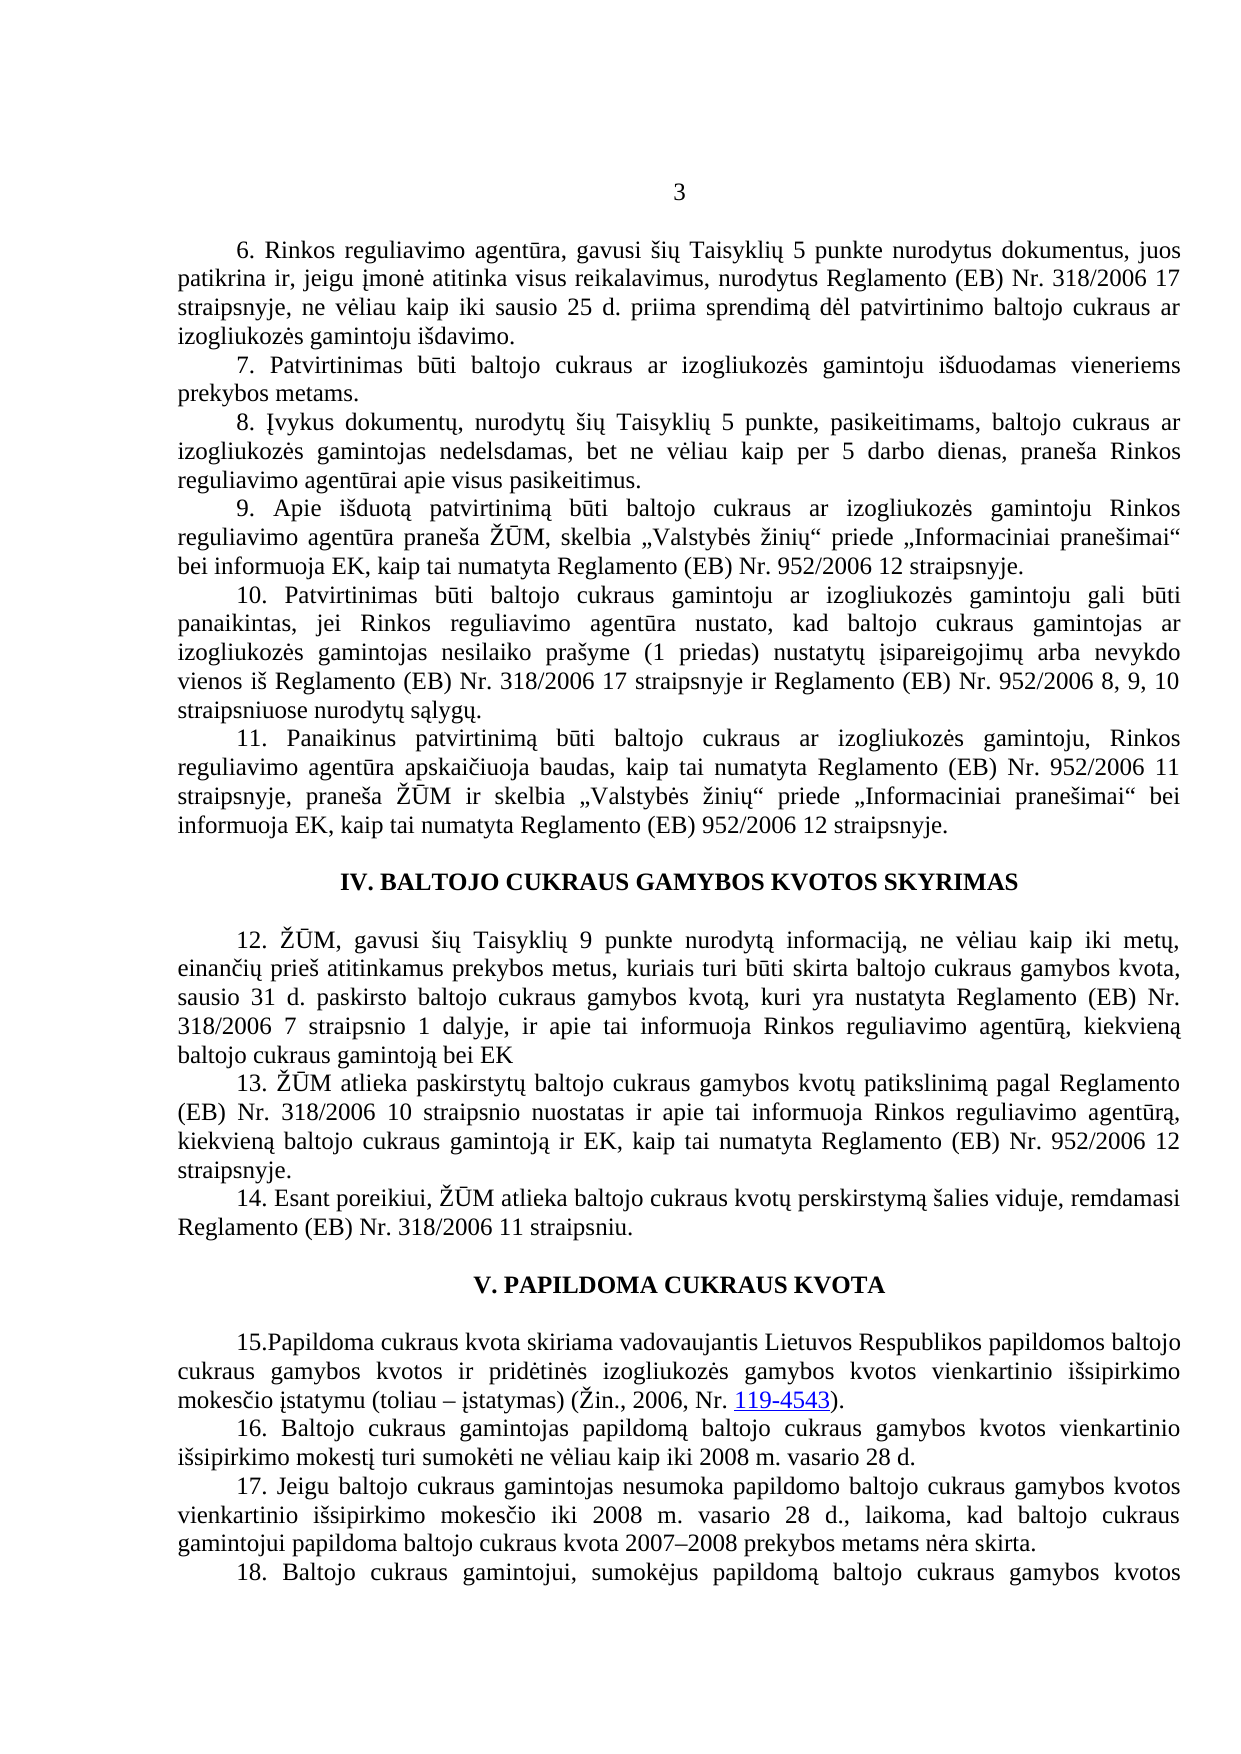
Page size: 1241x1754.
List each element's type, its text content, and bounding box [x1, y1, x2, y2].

text 17. Jeigu baltojo cukraus gamintojas nesumoka papildomo baltojo cukraus gamybos kvotos vienkartinio išsipirkimo mokesčio iki 2008 m. vasario 28 d., laikoma, kad baltojo cukraus gamintojui papildoma baltojo cukraus kvota 2007–2008 prekybos metams nėra skirta. [177, 1471, 1181, 1557]
text 8. Įvykus dokumentų, nurodytų šių Taisyklių 5 punkte, pasikeitimams, baltojo cukraus ar izogliukozės gamintojas nedelsdamas, bet ne vėliau kaip per 5 darbo dienas, praneša Rinkos reguliavimo agentūrai apie visus pasikeitimus. [177, 407, 1181, 493]
text 10. Patvirtinimas būti baltojo cukraus gamintoju ar izogliukozės gamintoju gali būti panaikintas, jei Rinkos reguliavimo agentūra nustato, kad baltojo cukraus gamintojas ar izogliukozės gamintojas nesilaiko prašyme (1 priedas) nustatytų įsipareigojimų arba nevykdo vienos iš Reglamento (EB) Nr. 318/2006 17 straipsnyje ir Reglamento (EB) Nr. 952/2006 8, 9, 10 straipsniuose nurodytų sąlygų. [177, 580, 1181, 723]
text 6. Rinkos reguliavimo agentūra, gavusi šių Taisyklių 5 punkte nurodytus dokumentus, juos patikrina ir, jeigu įmonė atitinka visus reikalavimus, nurodytus Reglamento (EB) Nr. 318/2006 17 straipsnyje, ne vėliau kaip iki sausio 25 d. priima sprendimą dėl patvirtinimo baltojo cukraus ar izogliukozės gamintoju išdavimo. [177, 235, 1181, 350]
text IV. BALTOJO CUKRAUS GAMYBOS KVOTOS SKYRIMAS [177, 867, 1181, 896]
text 11. Panaikinus patvirtinimą būti baltojo cukraus ar izogliukozės gamintoju, Rinkos reguliavimo agentūra apskaičiuoja baudas, kaip tai numatyta Reglamento (EB) Nr. 952/2006 11 straipsnyje, praneša ŽŪM ir skelbia „Valstybės žinių“ priede „Informaciniai pranešimai“ bei informuoja EK, kaip tai numatyta Reglamento (EB) 952/2006 12 straipsnyje. [177, 723, 1181, 838]
text 9. Apie išduotą patvirtinimą būti baltojo cukraus ar izogliukozės gamintoju Rinkos reguliavimo agentūra praneša ŽŪM, skelbia „Valstybės žinių“ priede „Informaciniai pranešimai“ bei informuoja EK, kaip tai numatyta Reglamento (EB) Nr. 952/2006 12 straipsnyje. [177, 493, 1181, 580]
text 7. Patvirtinimas būti baltojo cukraus ar izogliukozės gamintoju išduodamas vieneriems prekybos metams. [177, 350, 1181, 407]
text 13. ŽŪM atlieka paskirstytų baltojo cukraus gamybos kvotų patikslinimą pagal Reglamento (EB) Nr. 318/2006 10 straipsnio nuostatas ir apie tai informuoja Rinkos reguliavimo agentūrą, kiekvieną baltojo cukraus gamintoją ir EK, kaip tai numatyta Reglamento (EB) Nr. 952/2006 12 straipsnyje. [177, 1068, 1181, 1183]
text 18. Baltojo cukraus gamintojui, sumokėjus papildomą baltojo cukraus gamybos kvotos [177, 1557, 1181, 1586]
text 15.Papildoma cukraus kvota skiriama vadovaujantis Lietuvos Respublikos papildomos baltojo cukraus gamybos kvotos ir pridėtinės izogliukozės gamybos kvotos vienkartinio išsipirkimo mokesčio įstatymu (toliau – įstatymas) (Žin., 2006, Nr. 119-4543). [177, 1327, 1181, 1413]
text 16. Baltojo cukraus gamintojas papildomą baltojo cukraus gamybos kvotos vienkartinio išsipirkimo mokestį turi sumokėti ne vėliau kaip iki 2008 m. vasario 28 d. [177, 1413, 1181, 1471]
text 14. Esant poreikiui, ŽŪM atlieka baltojo cukraus kvotų perskirstymą šalies viduje, remdamasi Reglamento (EB) Nr. 318/2006 11 straipsniu. [177, 1183, 1181, 1241]
text V. PAPILDOMA CUKRAUS KVOTA [177, 1270, 1181, 1298]
text 12. ŽŪM, gavusi šių Taisyklių 9 punkte nurodytą informaciją, ne vėliau kaip iki metų, einančių prieš atitinkamus prekybos metus, kuriais turi būti skirta baltojo cukraus gamybos kvota, sausio 31 d. paskirsto baltojo cukraus gamybos kvotą, kuri yra nustatyta Reglamento (EB) Nr. 318/2006 7 straipsnio 1 dalyje, ir apie tai informuoja Rinkos reguliavimo agentūrą, kiekvieną baltojo cukraus gamintoją bei EK [177, 925, 1181, 1068]
